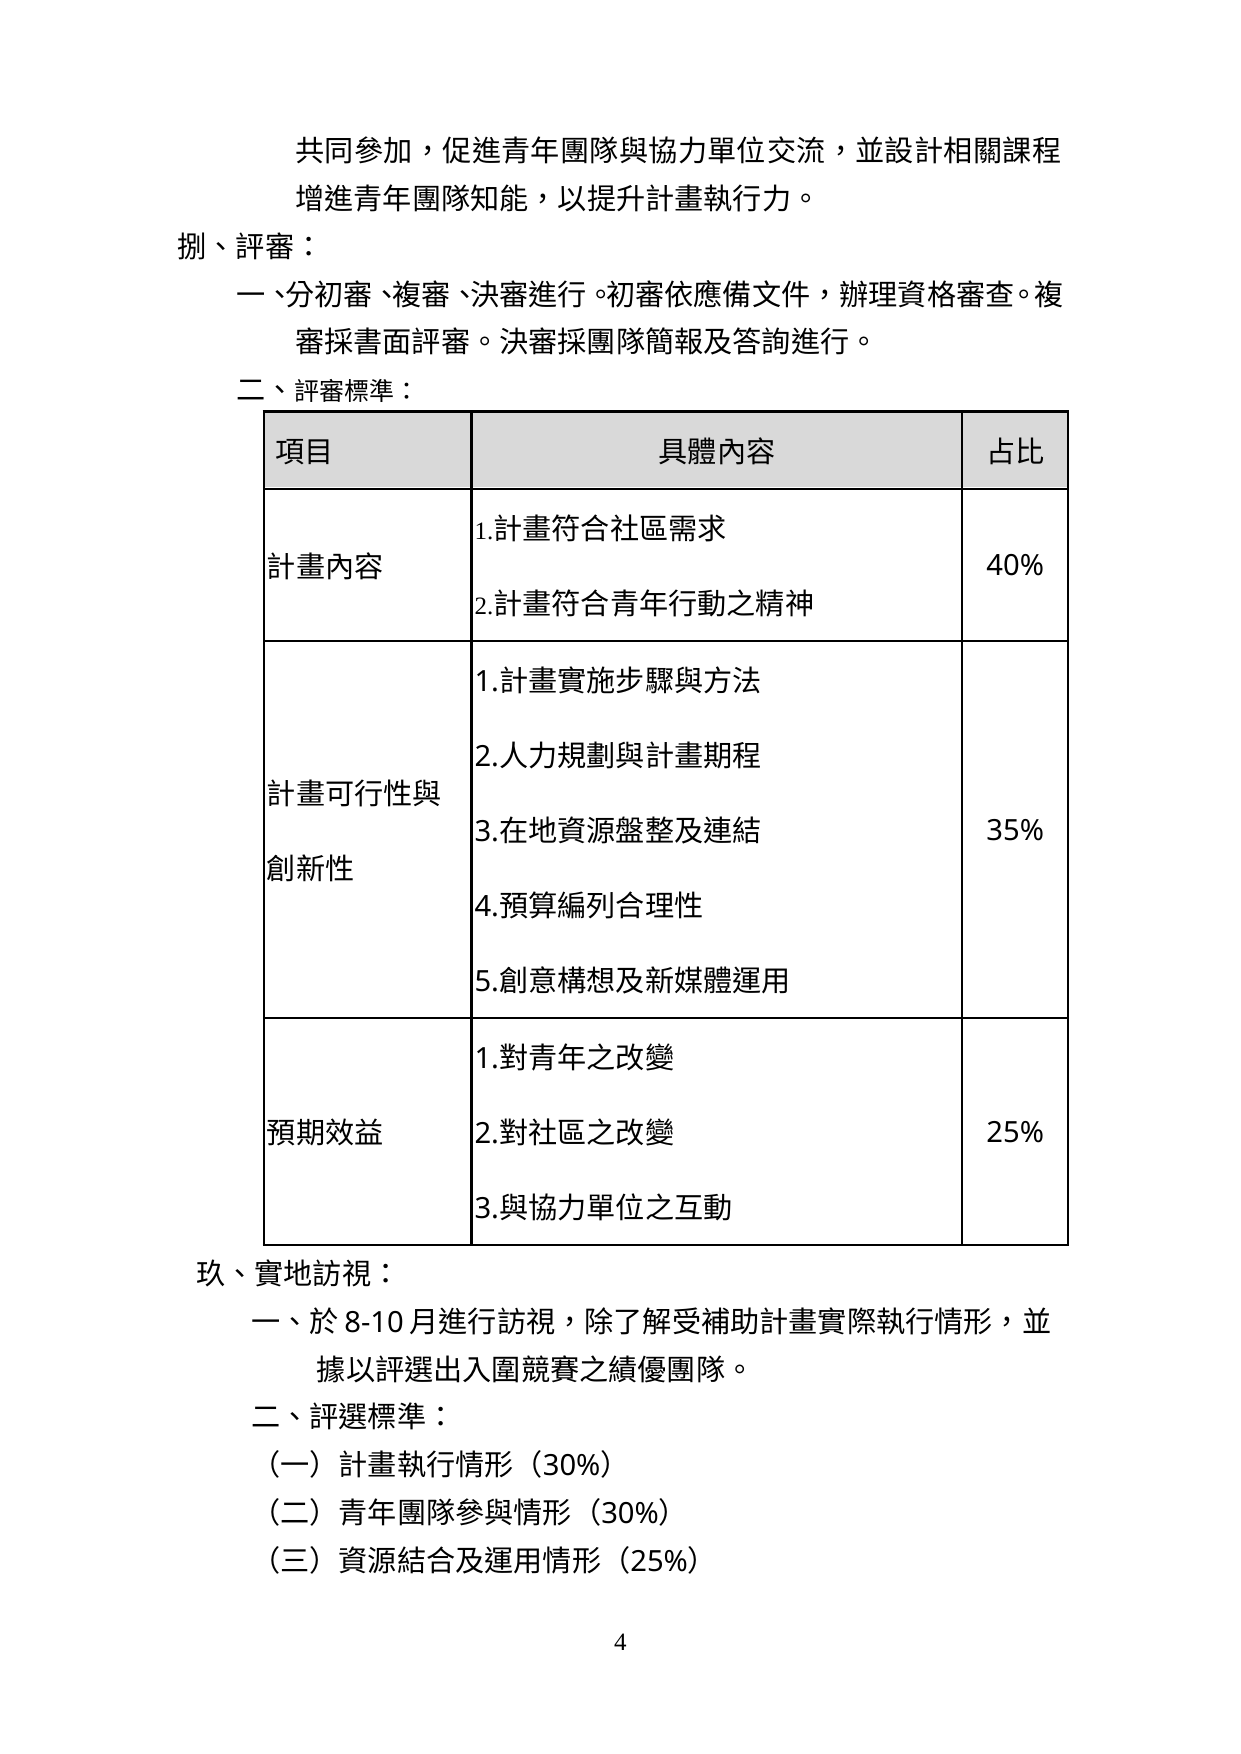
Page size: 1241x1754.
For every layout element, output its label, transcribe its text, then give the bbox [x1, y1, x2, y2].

table_cell 計畫內容 [265, 490, 470, 639]
text 二、評審標準： [236, 362, 1063, 410]
text （一）計畫執行情形（30%） [251, 1437, 1063, 1485]
table_cell 35% [963, 642, 1067, 1017]
text 玖、實地訪視： [196, 1246, 1063, 1294]
text 捌、評審： [177, 219, 1063, 267]
table_header 項目 [265, 413, 470, 487]
table_cell 預期效益 [265, 1019, 470, 1244]
text 一、分初審、複審、決審進行。初審依應備文件，辦理資格審查。複審採書面評審。決審採團隊簡報及答詢進行。 [236, 267, 1063, 362]
table_cell 25% [963, 1019, 1067, 1244]
table_cell 計畫符合社區需求 計畫符合青年行動之精神 [473, 490, 961, 639]
table_cell 1.計畫實施步驟與方法 2.人力規劃與計畫期程 3.在地資源盤整及連結 4.預算編列合理性 5.創意構想及新媒體運用 [473, 642, 961, 1017]
table_header 具體內容 [473, 413, 961, 487]
text 二、評選標準： [251, 1389, 1063, 1437]
text （二）青年團隊參與情形（30%） [251, 1485, 1063, 1533]
table_cell 1.對青年之改變 2.對社區之改變 3.與協力單位之互動 [473, 1019, 961, 1244]
text 共同參加，促進青年團隊與協力單位交流，並設計相關課程增進青年團隊知能，以提升計畫執行力。 [295, 123, 1063, 219]
text （三）資源結合及運用情形（25%） [251, 1533, 1063, 1581]
table_header 占比 [963, 413, 1067, 487]
text 一、於8-10月進行訪視，除了解受補助計畫實際執行情形，並據以評選出入圍競賽之績優團隊。 [251, 1294, 1063, 1389]
table_cell 計畫可行性與創新性 [265, 642, 470, 1017]
table_cell 40% [963, 490, 1067, 639]
